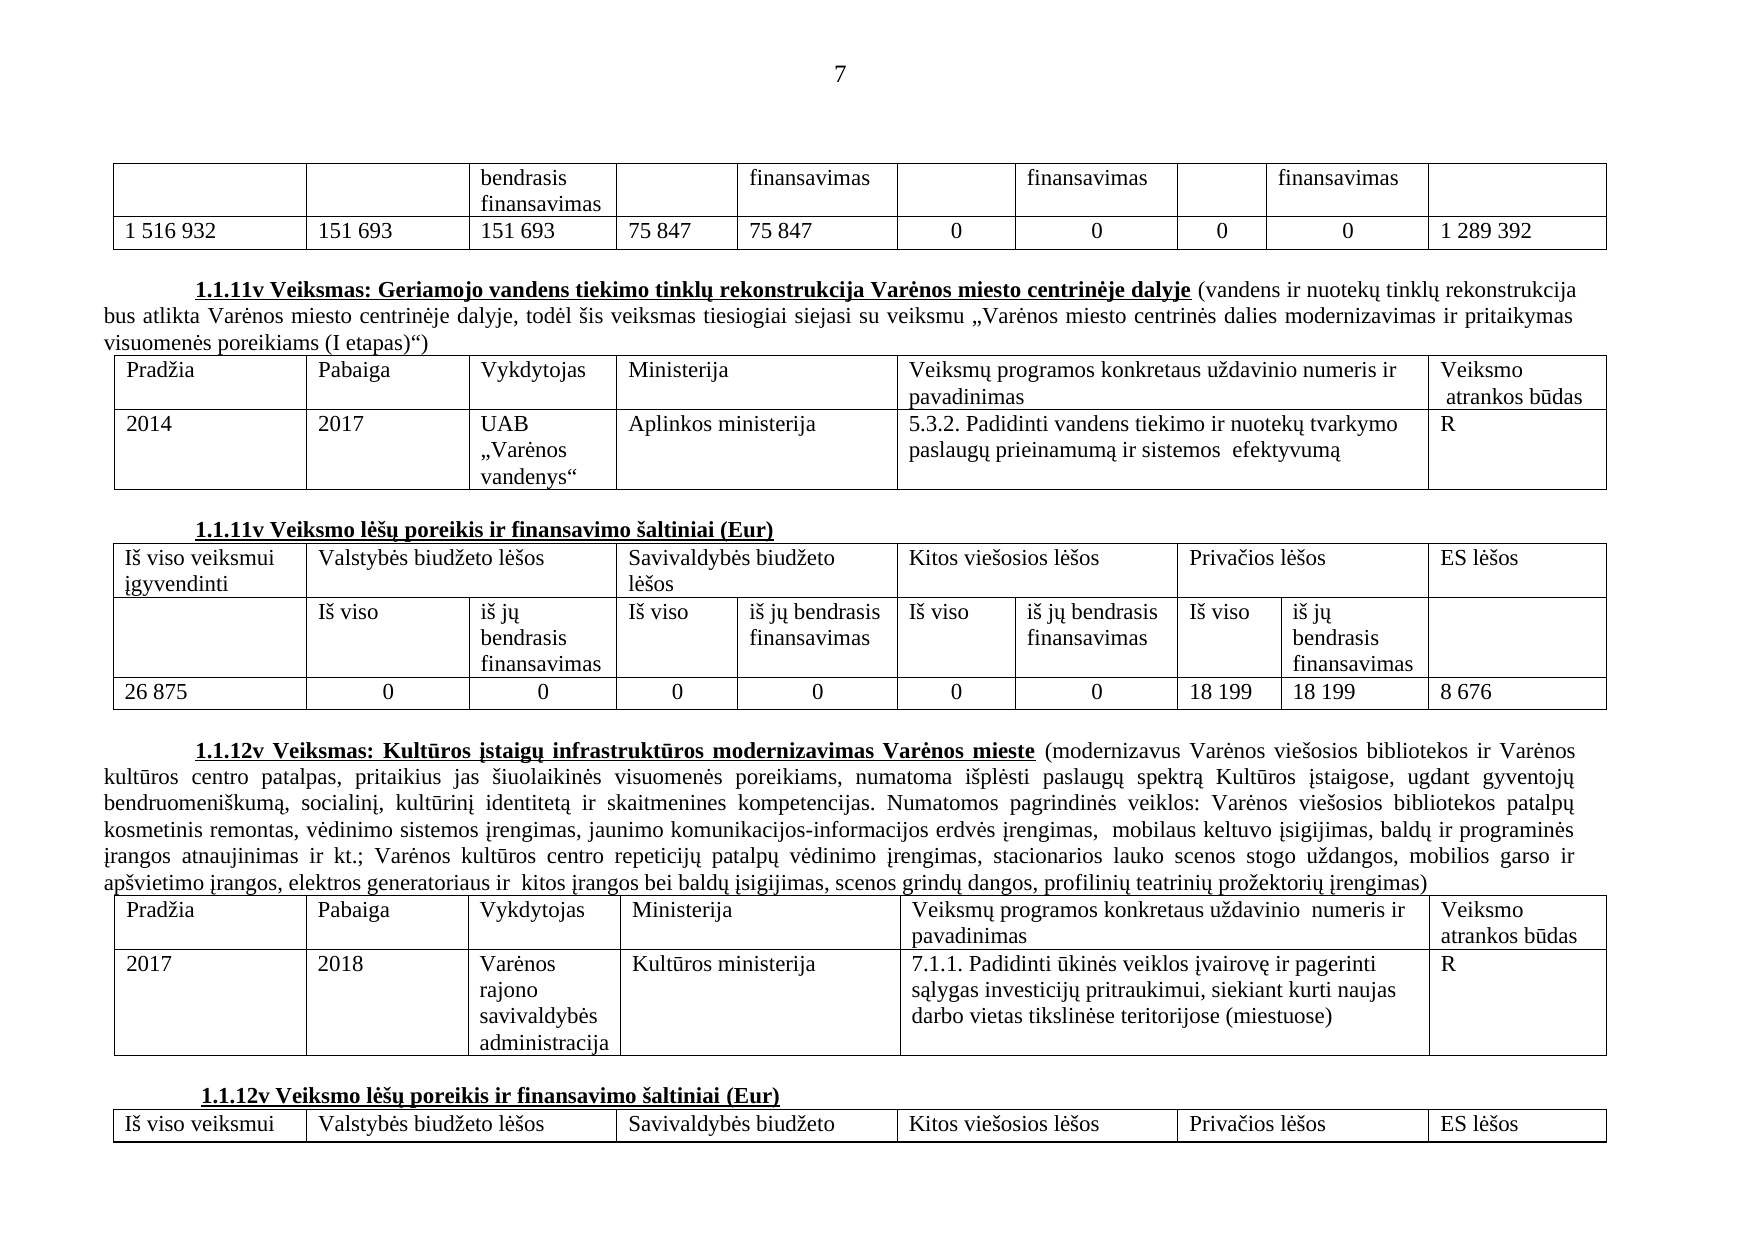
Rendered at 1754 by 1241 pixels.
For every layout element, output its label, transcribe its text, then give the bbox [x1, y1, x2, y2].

table_header Privačios lėšos [1178, 544, 1428, 597]
table_cell 5.3.2. Padidinti vandens tiekimo ir nuotekų tvarkymo paslaugų prieinamumą ir sistemos efektyvumą [898, 410, 1428, 489]
table_header Valstybės biudžeto lėšos [307, 1110, 616, 1141]
table_cell 0 [738, 678, 897, 709]
table_cell [307, 164, 469, 216]
table_cell R [1430, 950, 1606, 1055]
table_cell 0 [307, 678, 469, 709]
table_cell Aplinkos ministerija [617, 410, 897, 489]
table_cell Varėnos rajono savivaldybės administracija [469, 950, 620, 1055]
text 1.1.11v Veiksmo lėšų poreikis ir finansavimo šaltiniai (Eur) [103, 517, 1577, 543]
table_header Iš viso veiksmui įgyvendinti [114, 544, 306, 597]
table_header Vykdytojas [470, 356, 616, 409]
table_header Pradžia [115, 356, 306, 409]
table_cell Iš viso [898, 598, 1015, 677]
table_cell 0 [1016, 678, 1177, 709]
table_cell 2018 [307, 950, 468, 1055]
table_cell Iš viso [307, 598, 469, 677]
table_cell 18 199 [1178, 678, 1281, 709]
table_cell [114, 598, 306, 677]
table_cell finansavimas [1016, 164, 1177, 216]
table_cell 18 199 [1282, 678, 1428, 709]
table_cell [1178, 164, 1266, 216]
table_cell 151 693 [470, 217, 616, 249]
table_cell 151 693 [307, 217, 469, 249]
table_cell iš jų bendrasis finansavimas [470, 598, 616, 677]
table_cell 2017 [115, 950, 306, 1055]
table_cell iš jų bendrasis finansavimas [738, 598, 897, 677]
table_cell 0 [1178, 217, 1266, 249]
table_header Ministerija [621, 896, 900, 949]
table_cell [617, 164, 737, 216]
table_cell Kultūros ministerija [621, 950, 900, 1055]
text 1.1.12v Veiksmas: Kultūros įstaigų infrastruktūros modernizavimas Varėnos mieste (modernizavus Varėnos viešosios bibliotekos ir Varėnos kultūros centro patalpas, pritaikius jas šiuolaikinės visuomenės poreikiams, numatoma išplėsti paslaugų spektrą Kultūros įstaigose, ugdant gyventojų bendruomeniškumą, socialinį, kultūrinį identitetą ir skaitmenines kompetencijas. Numatomos pagrindinės veiklos: Varėnos viešosios bibliotekos patalpų kosmetinis remontas, vėdinimo sistemos įrengimas, jaunimo komunikacijos-informacijos erdvės įrengimas, mobilaus keltuvo įsigijimas, baldų ir programinės įrangos atnaujinimas ir kt.; Varėnos kultūros centro repeticijų patalpų vėdinimo įrengimas, stacionarios lauko scenos stogo uždangos, mobilios garso ir apšvietimo įrangos, elektros generatoriaus ir kitos įrangos bei baldų įsigijimas, scenos grindų dangos, profilinių teatrinių prožektorių įrengimas) [103, 737, 1577, 895]
table_cell 2017 [307, 410, 469, 489]
table_cell [898, 164, 1015, 216]
table_header Savivaldybės biudžeto [617, 1110, 897, 1141]
table_cell iš jų bendrasis finansavimas [1282, 598, 1428, 677]
table_header Pabaiga [307, 896, 468, 949]
table_cell 8 676 [1429, 678, 1606, 709]
table_cell Iš viso [1178, 598, 1281, 677]
text 1.1.12v Veiksmo lėšų poreikis ir finansavimo šaltiniai (Eur) [103, 1082, 1577, 1109]
table_header Ministerija [617, 356, 897, 409]
table_cell [114, 164, 306, 216]
table_cell iš jų bendrasis finansavimas [1016, 598, 1177, 677]
table_cell bendrasis finansavimas [470, 164, 616, 216]
table_cell Iš viso [617, 598, 737, 677]
table_cell 7.1.1. Padidinti ūkinės veiklos įvairovę ir pagerinti sąlygas investicijų pritraukimui, siekiant kurti naujas darbo vietas tikslinėse teritorijose (miestuose) [901, 950, 1429, 1055]
table_cell [1429, 598, 1606, 677]
table_cell 0 [898, 217, 1015, 249]
table_header Savivaldybės biudžeto lėšos [617, 544, 897, 597]
table_cell finansavimas [1267, 164, 1428, 216]
table_header Pradžia [115, 896, 306, 949]
table_header Veiksmų programos konkretaus uždavinio numeris ir pavadinimas [901, 896, 1429, 949]
table_cell [1429, 164, 1606, 216]
table_header Pabaiga [307, 356, 469, 409]
table_cell UAB „Varėnos vandenys“ [470, 410, 616, 489]
table_cell 1 289 392 [1429, 217, 1606, 249]
table_header Veiksmo atrankos būdas [1429, 356, 1606, 409]
table_header Iš viso veiksmui [114, 1110, 306, 1141]
table_cell 26 875 [114, 678, 306, 709]
table_cell 0 [1016, 217, 1177, 249]
table_cell 0 [617, 678, 737, 709]
table_header ES lėšos [1429, 1110, 1606, 1141]
table_cell 0 [1267, 217, 1428, 249]
table_header ES lėšos [1429, 544, 1606, 597]
table_header Veiksmo atrankos būdas [1430, 896, 1606, 949]
table_header Valstybės biudžeto lėšos [307, 544, 616, 597]
table_cell R [1429, 410, 1606, 489]
table_cell finansavimas [738, 164, 897, 216]
table_cell 1 516 932 [114, 217, 306, 249]
table_header Veiksmų programos konkretaus uždavinio numeris ir pavadinimas [898, 356, 1428, 409]
table_header Privačios lėšos [1178, 1110, 1428, 1141]
table_cell 0 [898, 678, 1015, 709]
table_cell 2014 [115, 410, 306, 489]
table_header Kitos viešosios lėšos [898, 1110, 1177, 1141]
table_header Vykdytojas [469, 896, 620, 949]
text 1.1.11v Veiksmas: Geriamojo vandens tiekimo tinklų rekonstrukcija Varėnos miesto centrinėje dalyje (vandens ir nuotekų tinklų rekonstrukcija bus atlikta Varėnos miesto centrinėje dalyje, todėl šis veiksmas tiesiogiai siejasi su veiksmu „Varėnos miesto centrinės dalies modernizavimas ir pritaikymas visuomenės poreikiams (I etapas)“) [103, 276, 1577, 355]
table_cell 0 [470, 678, 616, 709]
table_header Kitos viešosios lėšos [898, 544, 1177, 597]
table_cell 75 847 [738, 217, 897, 249]
table_cell 75 847 [617, 217, 737, 249]
